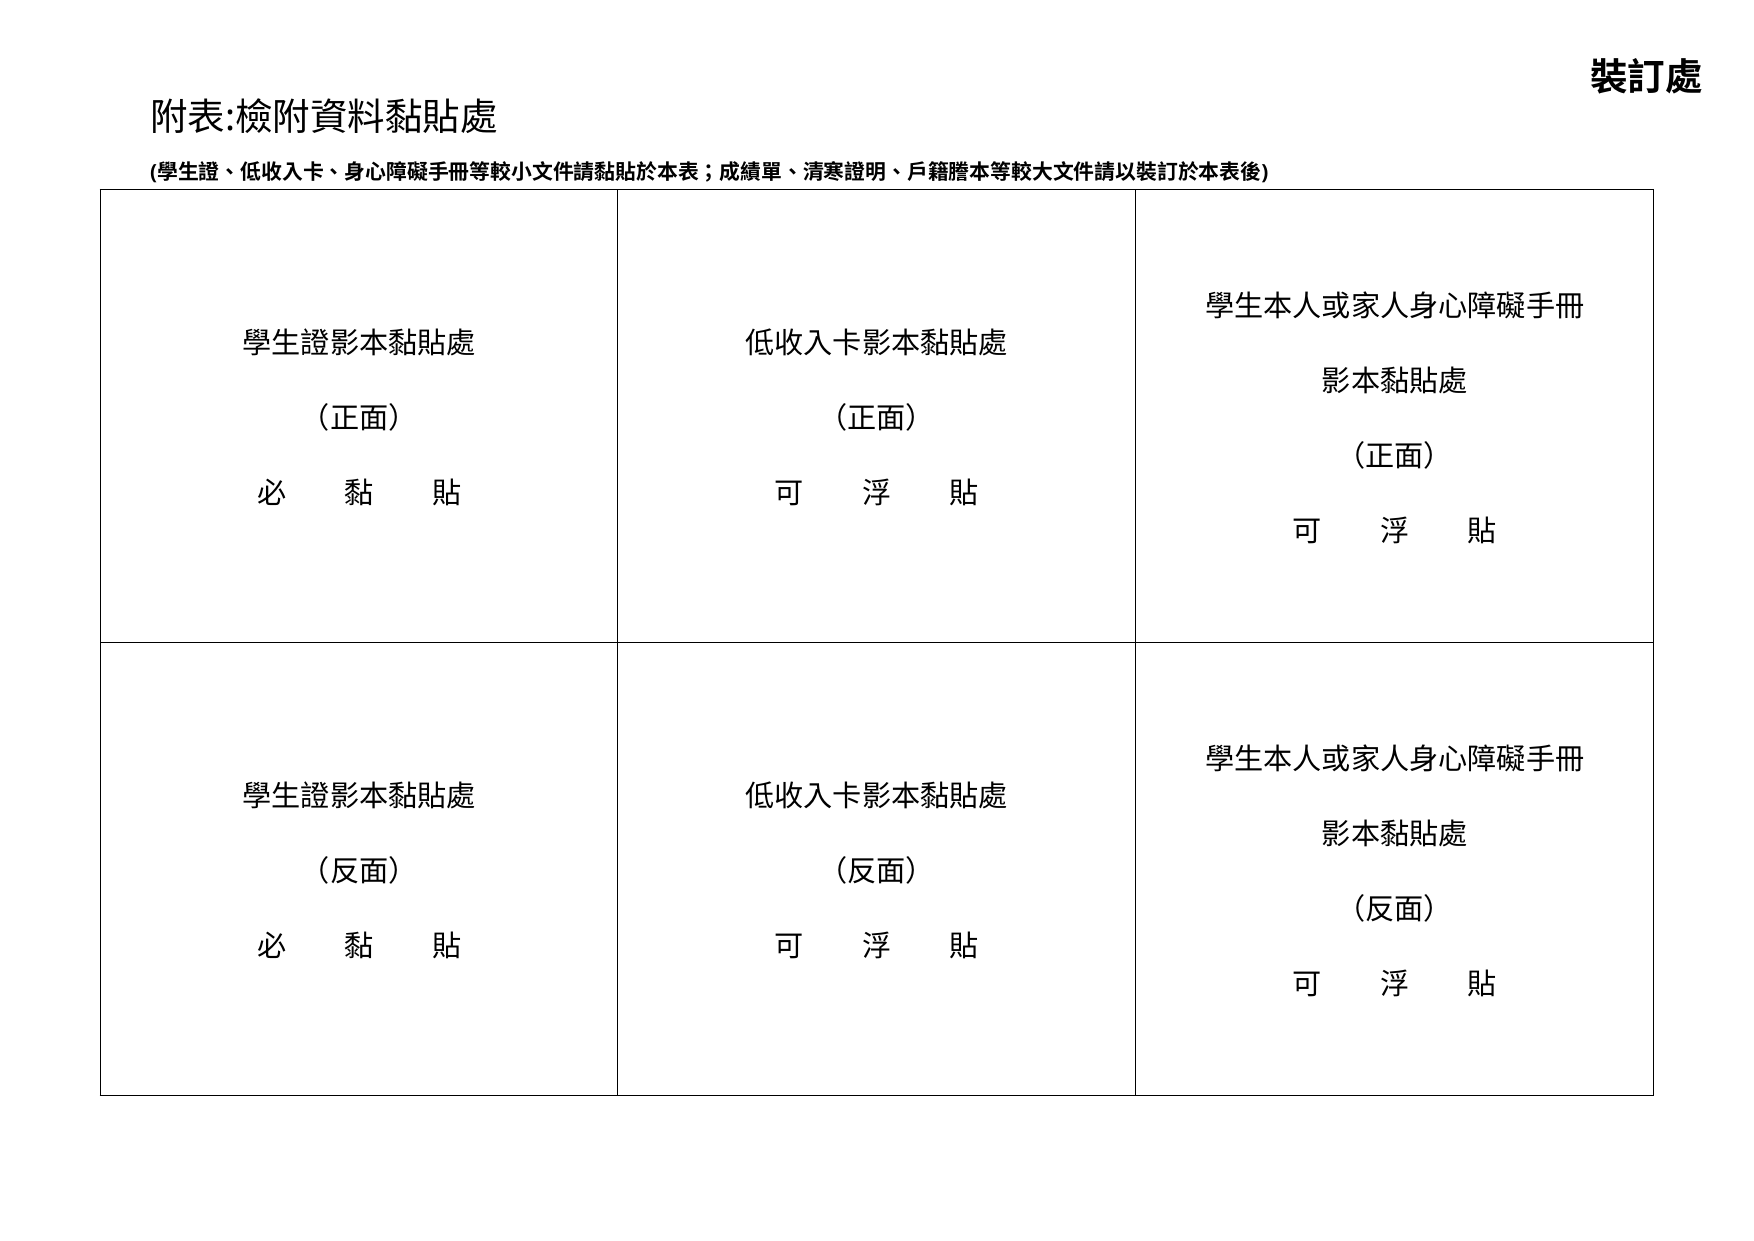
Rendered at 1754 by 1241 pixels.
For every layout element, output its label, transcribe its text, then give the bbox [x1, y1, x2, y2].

table_cell 學生證影本黏貼處 （反面） 必 黏 貼 [101, 643, 617, 1095]
table_cell 低收入卡影本黏貼處 （反面） 可 浮 貼 [618, 643, 1135, 1095]
table_header 學生本人或家人身心障礙手冊 影本黏貼處 （正面） 可 浮 貼 [1136, 190, 1653, 642]
table_header 低收入卡影本黏貼處 （正面） 可 浮 貼 [618, 190, 1135, 642]
text 裝訂處 [1590, 46, 1710, 101]
text (學生證、低收入卡、身心障礙手冊等較小文件請黏貼於本表；成績單、清寒證明、戶籍謄本等較大文件請以裝訂於本表後) [150, 151, 1604, 189]
table_cell 學生本人或家人身心障礙手冊 影本黏貼處 （反面） 可 浮 貼 [1136, 643, 1653, 1095]
text 附表:檢附資料黏貼處 [150, 39, 1725, 151]
table_header 學生證影本黏貼處 （正面） 必 黏 貼 [101, 190, 617, 642]
